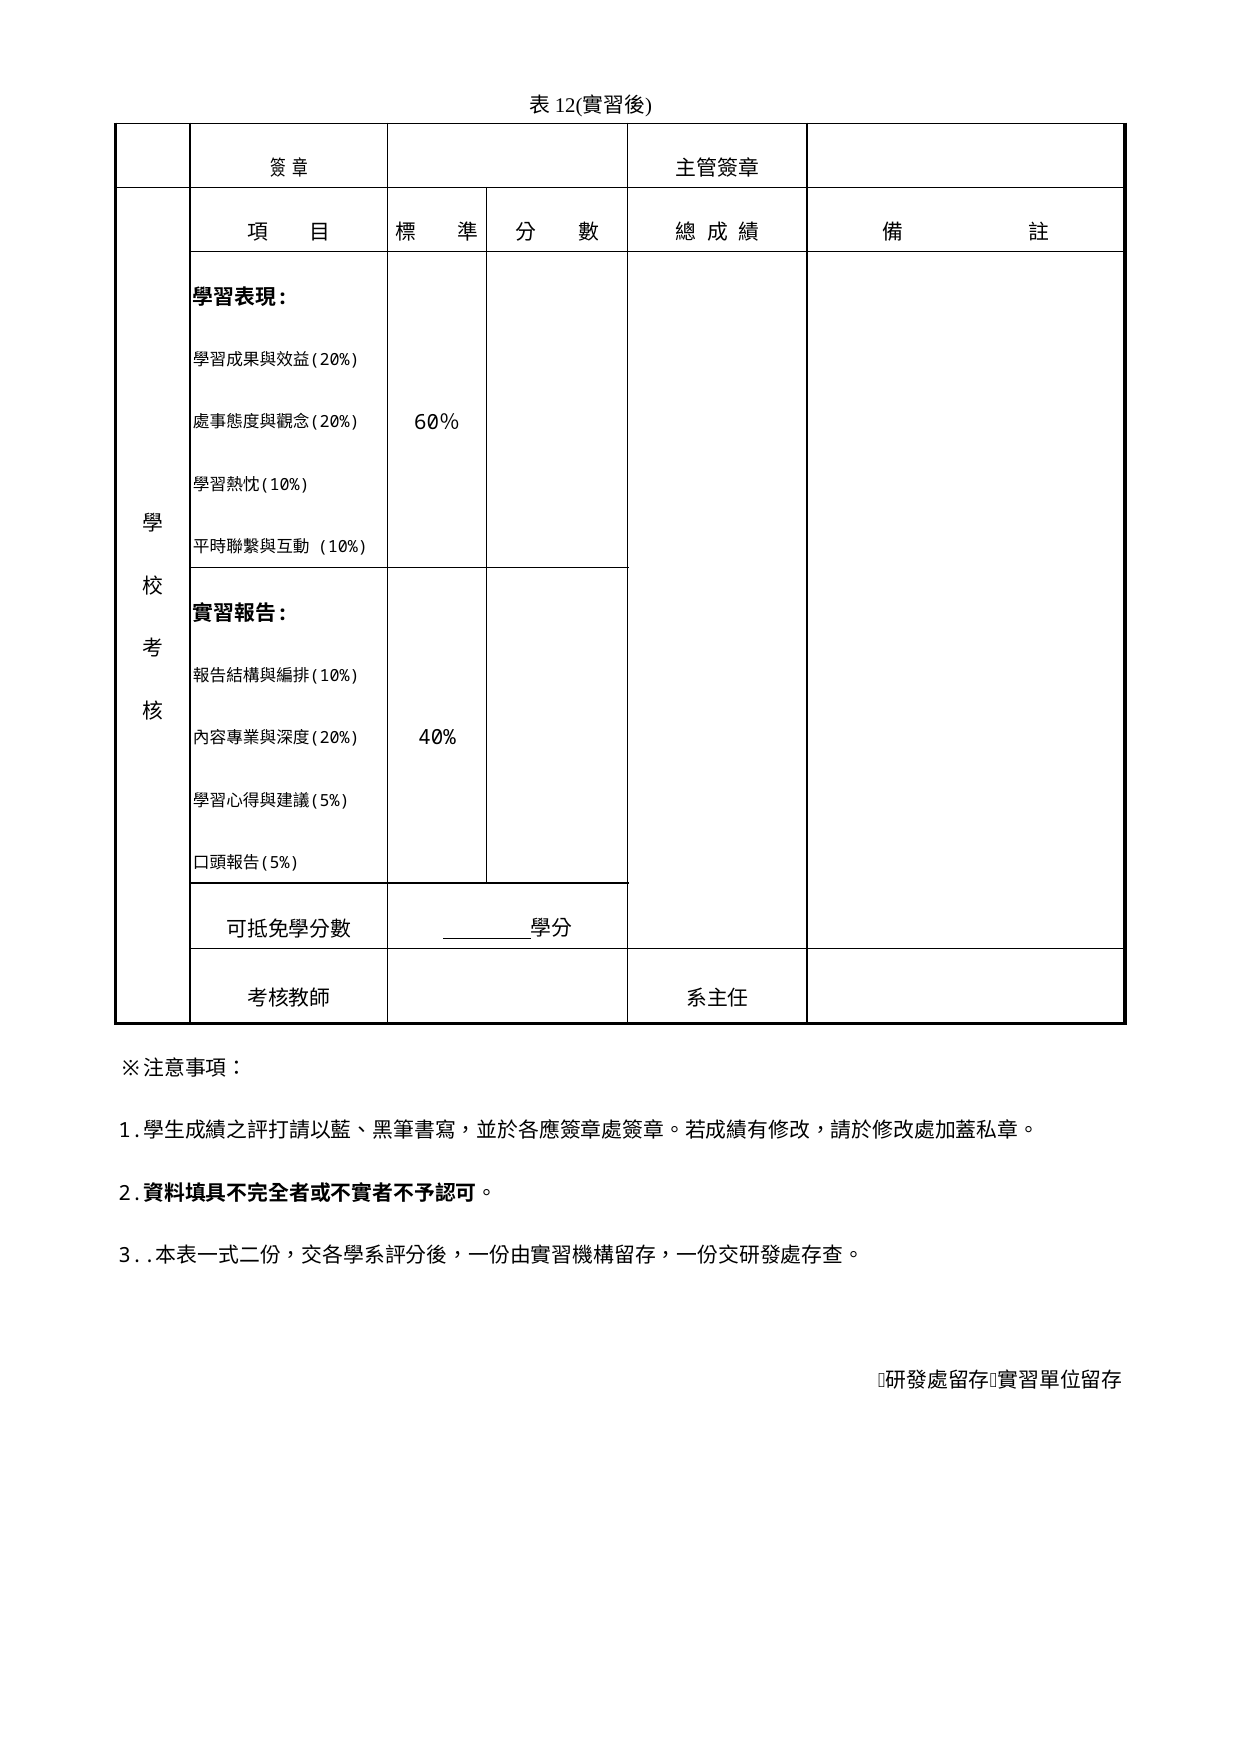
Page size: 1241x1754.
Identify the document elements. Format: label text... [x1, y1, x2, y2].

table_cell 主管簽章 [628, 124, 806, 187]
table_cell 簽章 [191, 124, 387, 187]
table_cell [487, 568, 627, 882]
text 研發處留存實習單位留存 [118, 1337, 1122, 1400]
table_cell 40% [388, 568, 486, 882]
table_cell [808, 949, 1123, 1022]
table_cell 分 數 [487, 188, 627, 251]
table_cell 項 目 [191, 188, 387, 251]
table_cell 可抵免學分數 [191, 884, 387, 948]
table_cell [628, 252, 806, 948]
text 1.學生成績之評打請以藍、黑筆書寫，並於各應簽章處簽章。若成績有修改，請於修改處加蓋私章。 [118, 1087, 1122, 1150]
table_cell [388, 949, 627, 1022]
table_cell 實習報告: 報告結構與編排(10%) 內容專業與深度(20%) 學習心得與建議(5%) 口頭報告(5%) [191, 568, 387, 882]
table_cell 備 註 [808, 188, 1123, 251]
table_cell [808, 252, 1123, 948]
text 3..本表一式二份，交各學系評分後，一份由實習機構留存，一份交研發處存查。 [118, 1212, 1122, 1275]
table_cell 總 成 績 [628, 188, 806, 251]
table_cell [487, 252, 627, 566]
table_cell 考核教師 [191, 949, 387, 1022]
table_cell 60％ [388, 252, 486, 566]
table_cell [808, 124, 1123, 187]
table_cell 學分 [388, 884, 627, 948]
table_cell 系主任 [628, 949, 806, 1022]
table_cell 學 校 考 核 [117, 188, 189, 1022]
table_cell [388, 124, 627, 187]
table_cell 標 準 [388, 188, 486, 251]
text 2.資料填具不完全者或不實者不予認可。 [118, 1150, 1122, 1212]
table_cell 學習表現: 學習成果與效益(20%) 處事態度與觀念(20%) 學習熱忱(10%) 平時聯繫與互動 (10%) [191, 252, 387, 566]
text ※注意事項： [118, 1025, 1122, 1087]
table_cell [117, 124, 189, 187]
